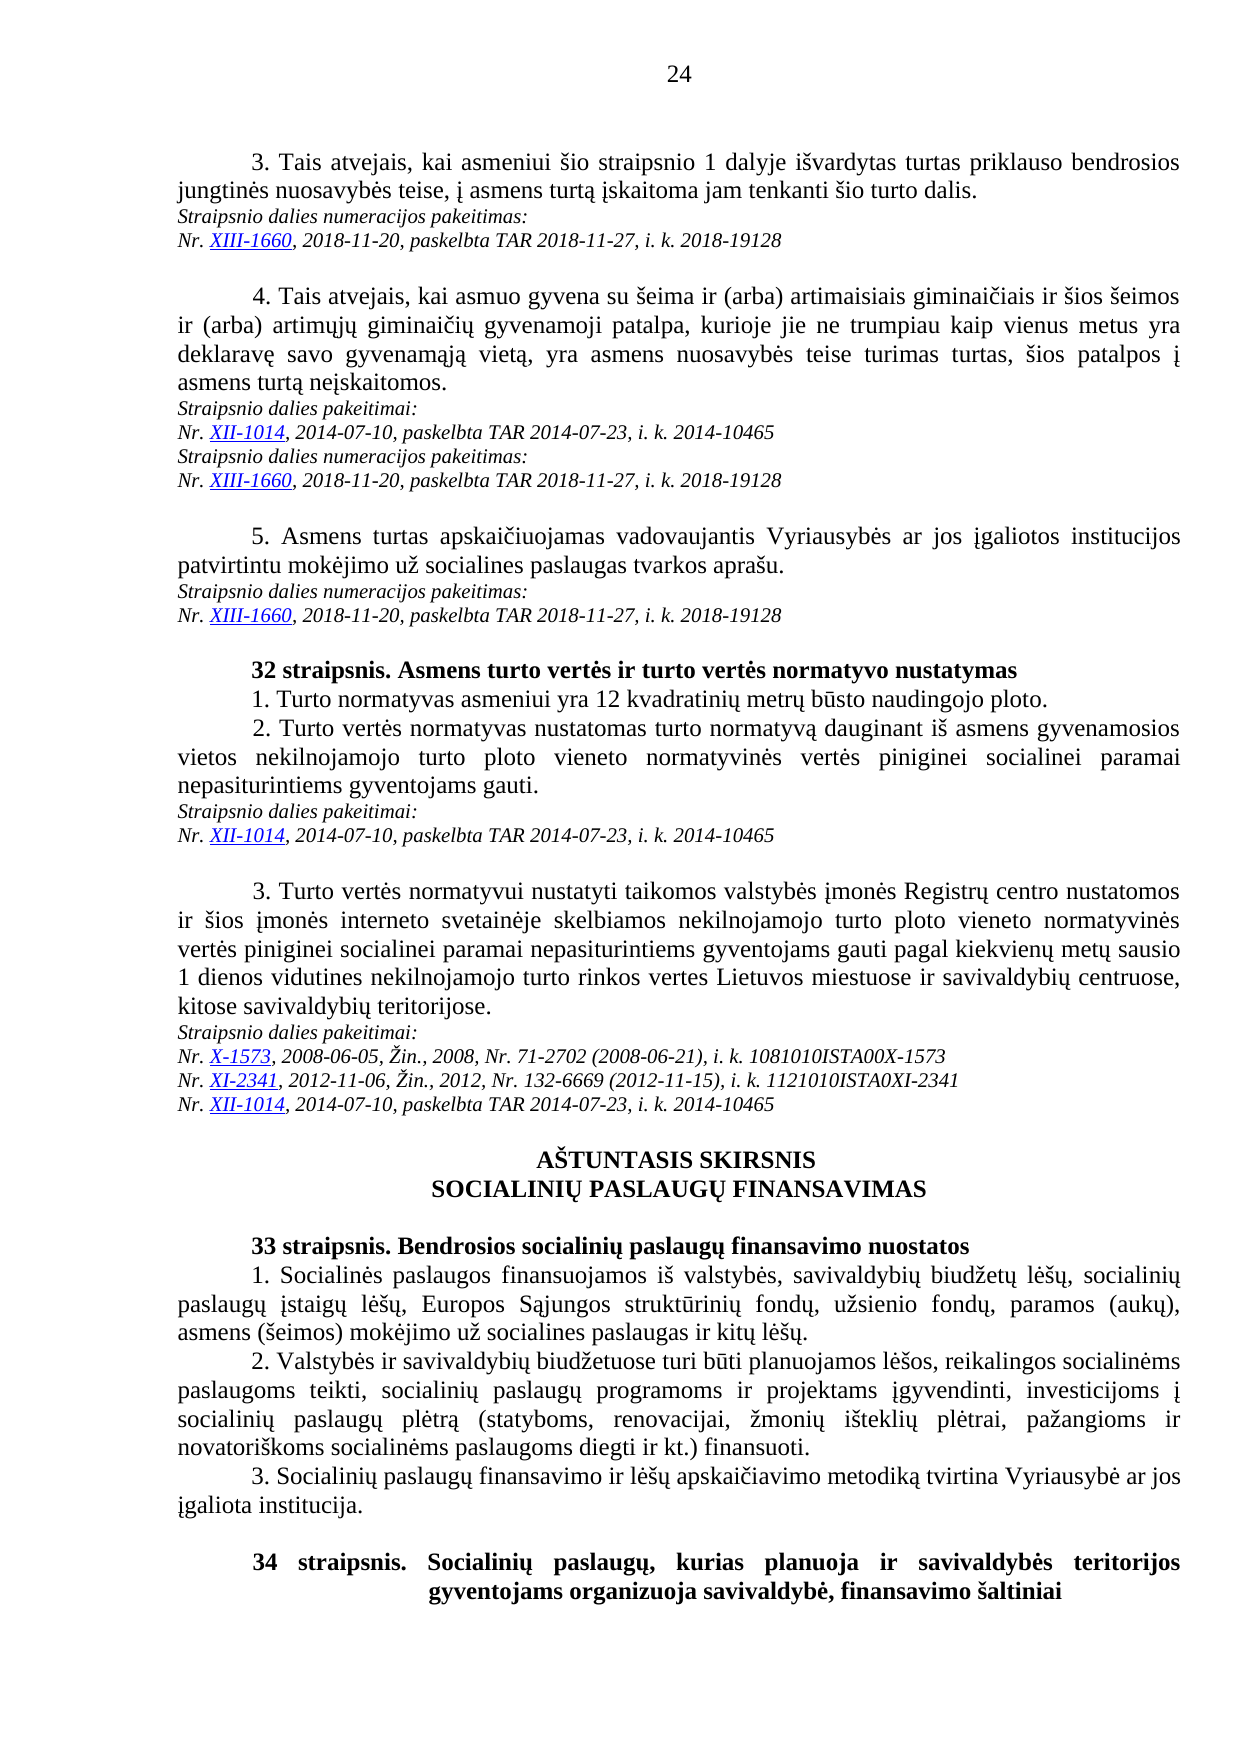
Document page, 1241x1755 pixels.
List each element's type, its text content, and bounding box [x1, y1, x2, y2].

text 2. Valstybės ir savivaldybių biudžetuose turi būti planuojamos lėšos, reikalingos socialinėms paslaugoms teikti, socialinių paslaugų programoms ir projektams įgyvendinti, investicijoms į socialinių paslaugų plėtrą (statyboms, renovacijai, žmonių išteklių plėtrai, pažangioms ir novatoriškoms socialinėms paslaugoms diegti ir kt.) finansuoti. [177, 1346, 1181, 1461]
text 1. Socialinės paslaugos finansuojamos iš valstybės, savivaldybių biudžetų lėšų, socialinių paslaugų įstaigų lėšų, Europos Sąjungos struktūrinių fondų, užsienio fondų, paramos (aukų), asmens (šeimos) mokėjimo už socialines paslaugas ir kitų lėšų. [177, 1260, 1181, 1346]
text 3. Tais atvejais, kai asmeniui šio straipsnio 1 dalyje išvardytas turtas priklauso bendrosios jungtinės nuosavybės teise, į asmens turtą įskaitoma jam tenkanti šio turto dalis. [177, 147, 1181, 204]
text 4. Tais atvejais, kai asmuo gyvena su šeima ir (arba) artimaisiais giminaičiais ir šios šeimos ir (arba) artimųjų giminaičių gyvenamoji patalpa, kurioje jie ne trumpiau kaip vienus metus yra deklaravę savo gyvenamąją vietą, yra asmens nuosavybės teise turimas turtas, šios patalpos į asmens turtą neįskaitomos. [177, 281, 1181, 396]
text Nr. XIII-1660, 2018-11-20, paskelbta TAR 2018-11-27, i. k. 2018-19128 [177, 228, 1181, 252]
text 32 straipsnis. Asmens turto vertės ir turto vertės normatyvo nustatymas [177, 656, 1181, 684]
text Nr. XII-1014, 2014-07-10, paskelbta TAR 2014-07-23, i. k. 2014-10465 [177, 823, 1181, 847]
text Straipsnio dalies pakeitimai: [177, 396, 1181, 420]
text 33 straipsnis. Bendrosios socialinių paslaugų finansavimo nuostatos [177, 1231, 1181, 1260]
text 34 straipsnis. Socialinių paslaugų, kurias planuoja ir savivaldybės teritorijos gyventojams organizuoja savivaldybė, finansavimo šaltiniai [252, 1547, 1181, 1605]
text Nr. XII-1014, 2014-07-10, paskelbta TAR 2014-07-23, i. k. 2014-10465 [177, 1092, 1181, 1116]
text AŠTUNTASIS SKIRSNIS [177, 1145, 1181, 1174]
text SOCIALINIŲ PASLAUGŲ FINANSAVIMAS [177, 1174, 1181, 1202]
text 2. Turto vertės normatyvas nustatomas turto normatyvą dauginant iš asmens gyvenamosios vietos nekilnojamojo turto ploto vieneto normatyvinės vertės piniginei socialinei paramai nepasiturintiems gyventojams gauti. [177, 713, 1181, 799]
text Straipsnio dalies numeracijos pakeitimas: [177, 579, 1181, 603]
text Nr. XI-2341, 2012-11-06, Žin., 2012, Nr. 132-6669 (2012-11-15), i. k. 1121010ISTA0XI-2341 [177, 1068, 1181, 1092]
text Nr. XIII-1660, 2018-11-20, paskelbta TAR 2018-11-27, i. k. 2018-19128 [177, 468, 1181, 492]
text 3. Turto vertės normatyvui nustatyti taikomos valstybės įmonės Registrų centro nustatomos ir šios įmonės interneto svetainėje skelbiamos nekilnojamojo turto ploto vieneto normatyvinės vertės piniginei socialinei paramai nepasiturintiems gyventojams gauti pagal kiekvienų metų sausio 1 dienos vidutines nekilnojamojo turto rinkos vertes Lietuvos miestuose ir savivaldybių centruose, kitose savivaldybių teritorijose. [177, 876, 1181, 1020]
text 1. Turto normatyvas asmeniui yra 12 kvadratinių metrų būsto naudingojo ploto. [177, 684, 1181, 713]
text 3. Socialinių paslaugų finansavimo ir lėšų apskaičiavimo metodiką tvirtina Vyriausybė ar jos įgaliota institucija. [177, 1461, 1181, 1519]
text Nr. XIII-1660, 2018-11-20, paskelbta TAR 2018-11-27, i. k. 2018-19128 [177, 603, 1181, 627]
text Straipsnio dalies pakeitimai: [177, 1020, 1181, 1044]
text Nr. XII-1014, 2014-07-10, paskelbta TAR 2014-07-23, i. k. 2014-10465 [177, 420, 1181, 444]
text Straipsnio dalies pakeitimai: [177, 799, 1181, 823]
text Nr. X-1573, 2008-06-05, Žin., 2008, Nr. 71-2702 (2008-06-21), i. k. 1081010ISTA00X-1573 [177, 1044, 1181, 1068]
text 5. Asmens turtas apskaičiuojamas vadovaujantis Vyriausybės ar jos įgaliotos institucijos patvirtintu mokėjimo už socialines paslaugas tvarkos aprašu. [177, 521, 1181, 579]
text Straipsnio dalies numeracijos pakeitimas: [177, 444, 1181, 468]
text Straipsnio dalies numeracijos pakeitimas: [177, 204, 1181, 228]
